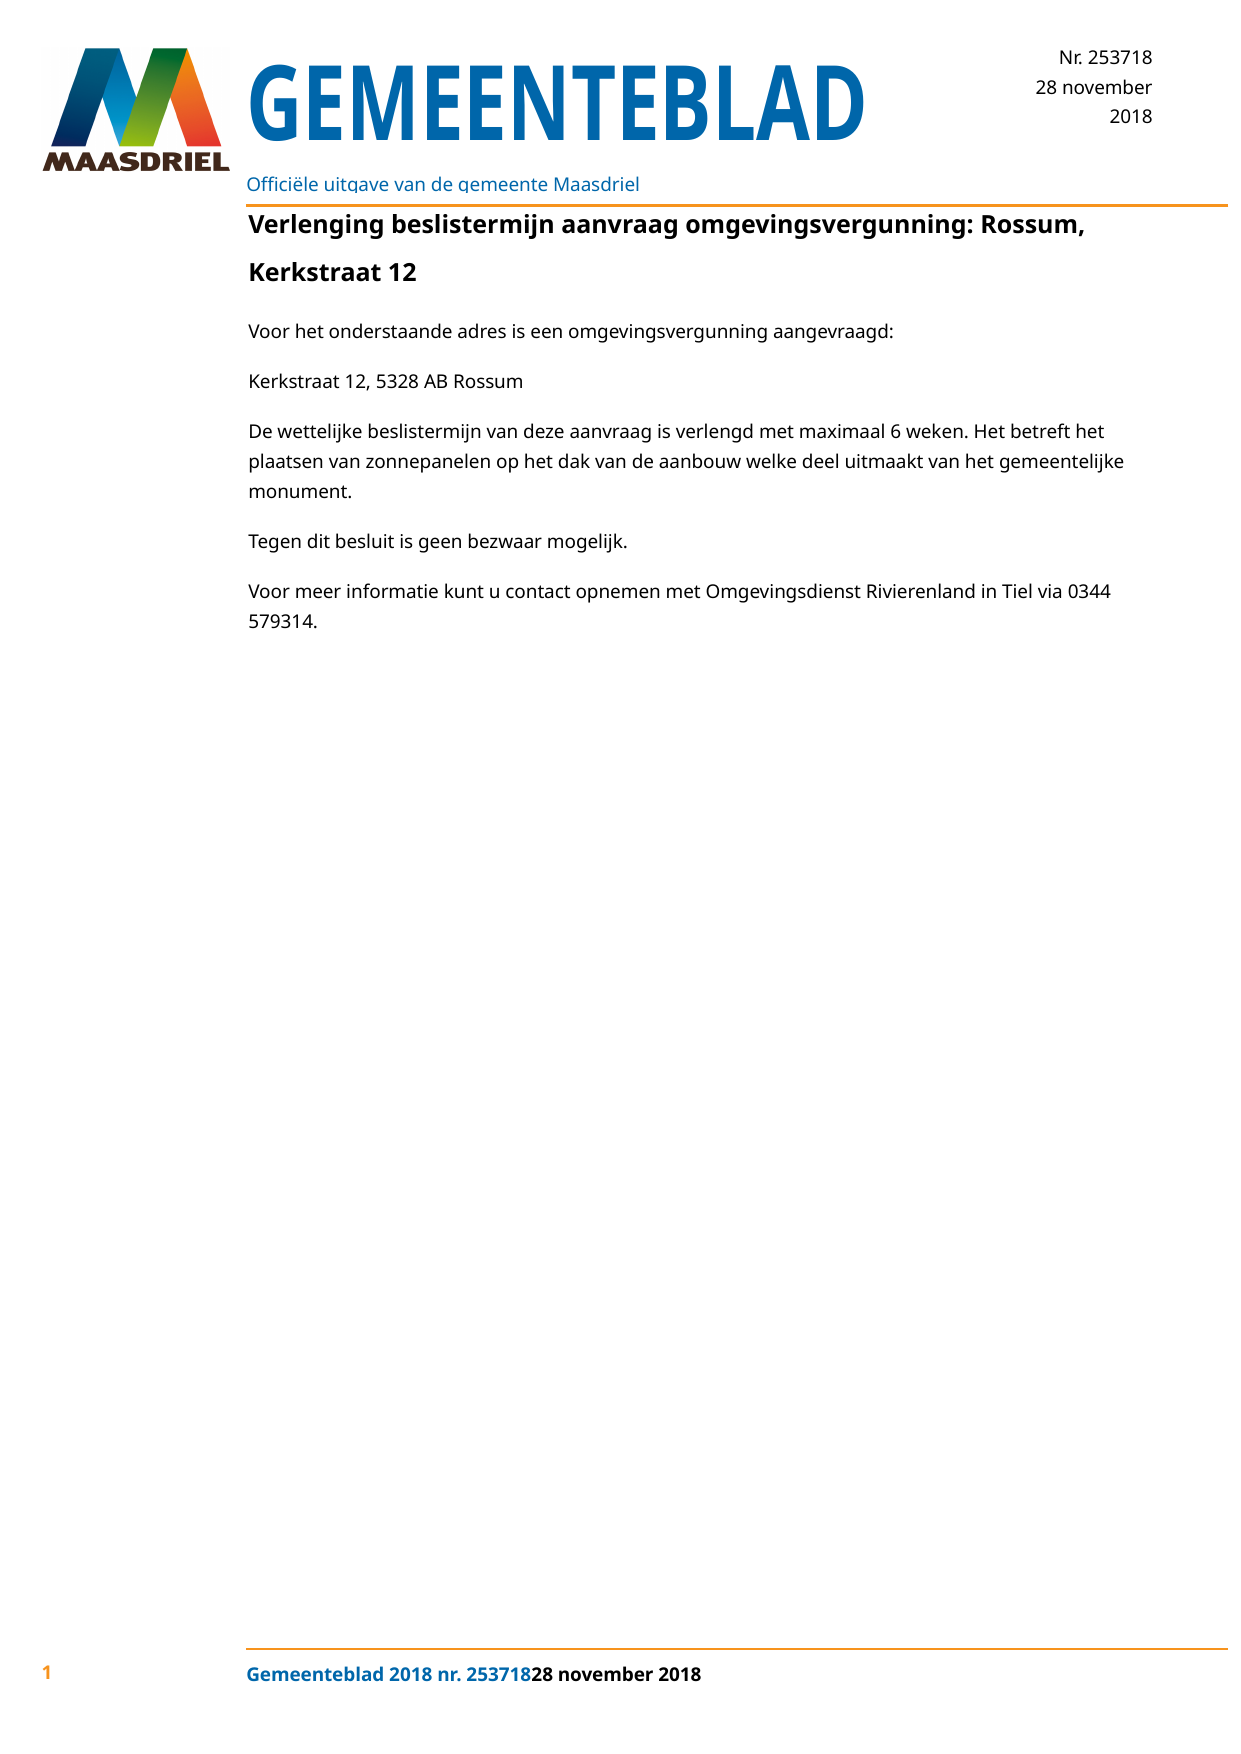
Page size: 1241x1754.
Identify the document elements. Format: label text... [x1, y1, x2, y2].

text Kerkstraat 12, 5328 AB Rossum [248, 368, 1152, 394]
text Voor meer informatie kunt u contact opnemen met Omgevingsdienst Rivierenland in Tiel via 0344 579314. [248, 579, 1152, 634]
text Voor het onderstaande adres is een omgevingsvergunning aangevraagd: [248, 318, 1152, 344]
text Verlenging beslistermijn aanvraag omgevingsvergunning: Rossum, Kerkstraat 12 [248, 207, 1152, 288]
picture [41, 47, 231, 172]
text De wettelijke beslistermijn van deze aanvraag is verlengd met maximaal 6 weken. Het betreft het plaatsen van zonnepanelen op het dak van de aanbouw welke deel uitmaakt van het gemeentelijke monument. [248, 419, 1152, 504]
text Tegen dit besluit is geen bezwaar mogelijk. [248, 528, 1152, 554]
